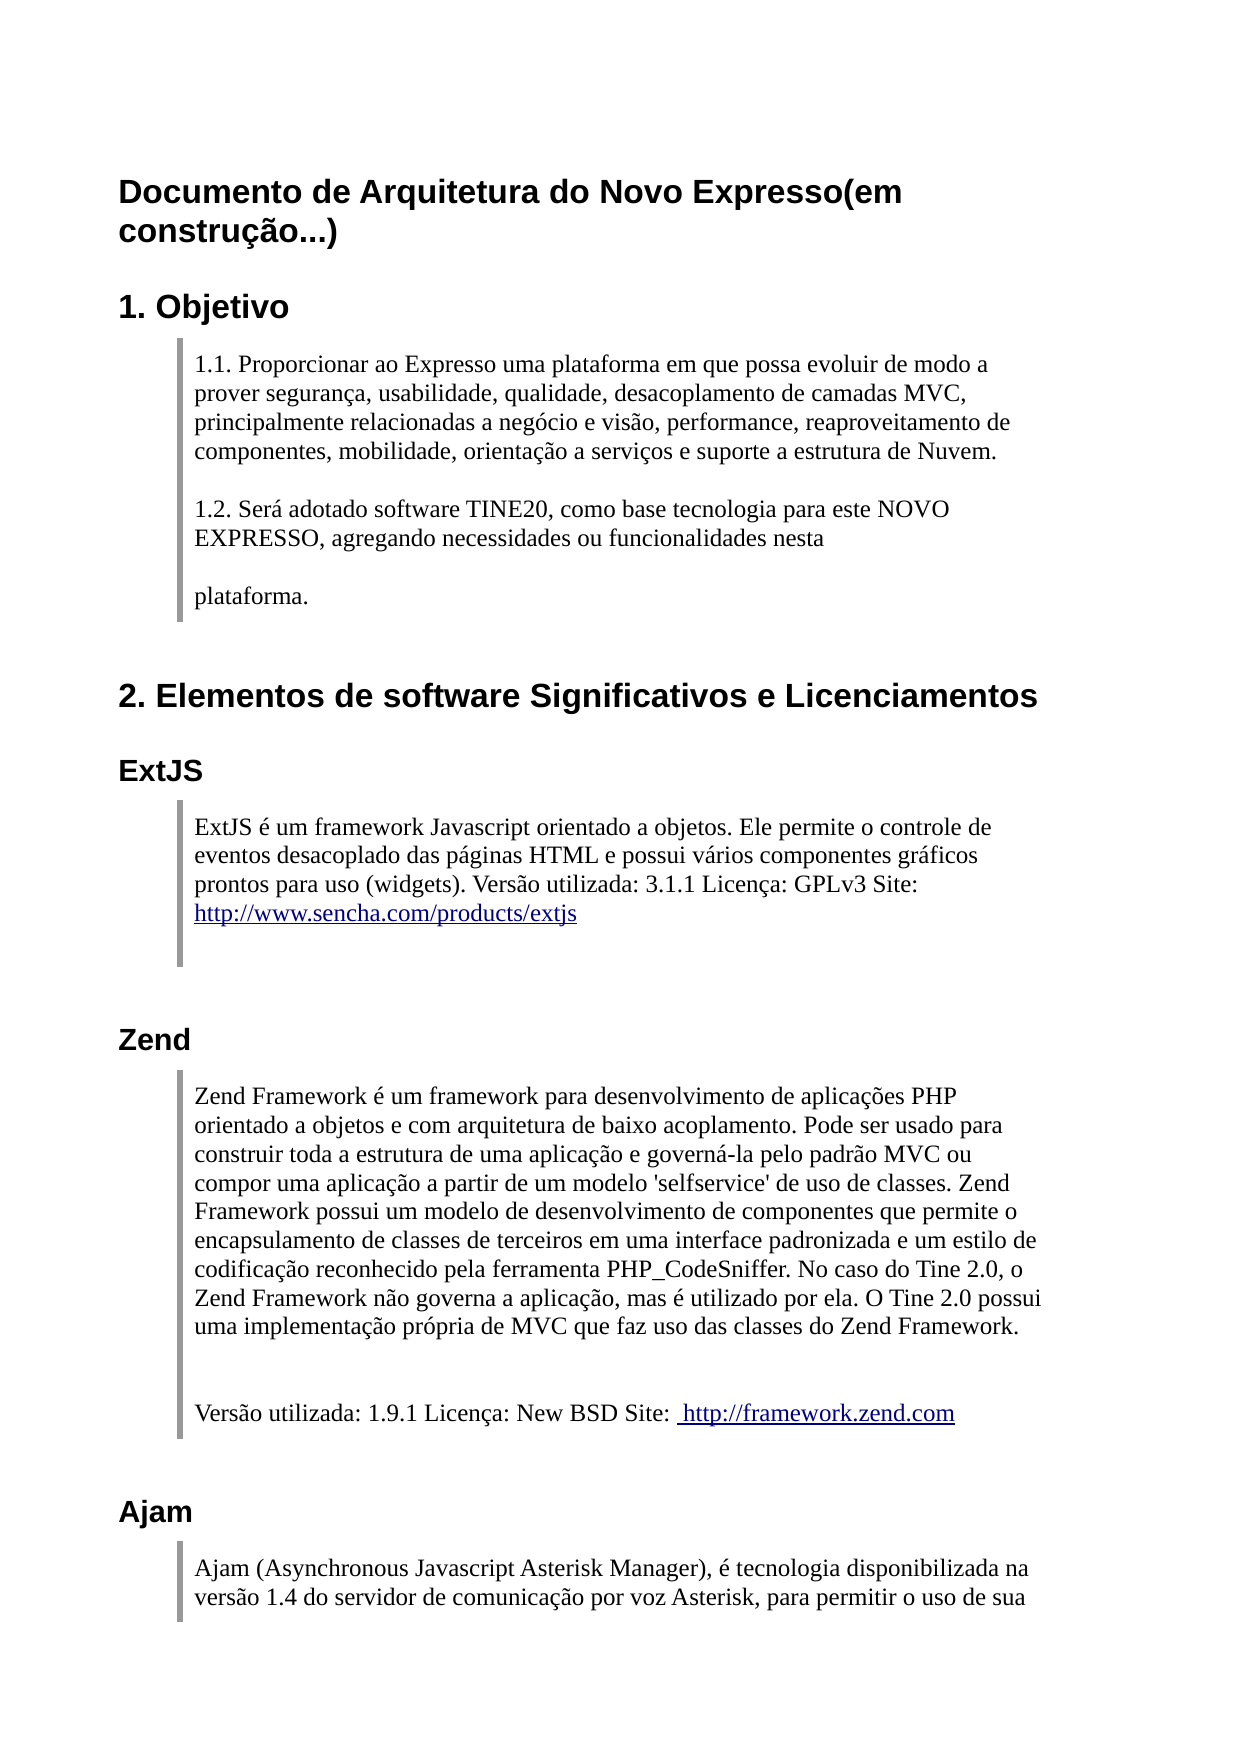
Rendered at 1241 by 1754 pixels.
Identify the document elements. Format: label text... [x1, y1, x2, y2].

subtitle ExtJS [118, 752, 1122, 787]
text 1.2. Será adotado software TINE20, como base tecnologia para este NOVO EXPRESSO, agregando necessidades ou funcionalidades nesta [183, 482, 1063, 552]
text Zend Framework é um framework para desenvolvimento de aplicações PHP orientado a objetos e com arquitetura de baixo acoplamento. Pode ser usado para construir toda a estrutura de uma aplicação e governá-­la pelo padrão MVC ou compor uma aplicação a partir de um modelo 'self­service' de uso de classes. Zend Framework possui um modelo de desenvolvimento de componentes que permite o encapsulamento de classes de terceiros em uma interface padronizada e um estilo de codificação reconhecido pela ferramenta PHP_CodeSniffer. No caso do Tine 2.0, o Zend Framework não governa a aplicação, mas é utilizado por ela. O Tine 2.0 possui uma implementação própria de MVC que faz uso das classes do Zend Framework. [177, 1069, 1063, 1369]
text plataforma. [183, 569, 1063, 622]
subtitle 1. Objetivo [118, 287, 1122, 325]
subtitle 2. Elementos de software Significativos e Licenciamentos [118, 676, 1122, 715]
subtitle Ajam [118, 1493, 1122, 1529]
text 1.1. Proporcionar ao Expresso uma plataforma em que possa evoluir de modo a prover segurança, usabilidade, qualidade, desacoplamento de camadas MVC, principalmente relacionadas a negócio e visão, performance, reaproveitamento de componentes, mobilidade, orientação a serviços e suporte a estrutura de Nuvem. [183, 338, 1063, 464]
text Versão utilizada: 1.9.1 Licença: New BSD Site: http://framework.zend.com [183, 1387, 1063, 1439]
text Ajam (Asynchronous Javascript Asterisk Manager), é tecnologia disponibilizada na versão 1.4 do servidor de comunicação por voz Asterisk, para permitir o uso de sua [183, 1541, 1063, 1622]
subtitle Zend [118, 1022, 1122, 1057]
text ExtJS é um framework Javascript orientado a objetos. Ele permite o controle de eventos desacoplado das páginas HTML e possui vários componentes gráficos prontos para uso (widgets). Versão utilizada: 3.1.1 Licença: GPLv3 Site: http://www.sencha.com/products/extjs [183, 800, 1063, 967]
subtitle Documento de Arquitetura do Novo Expresso(em construção...) [118, 172, 1122, 249]
